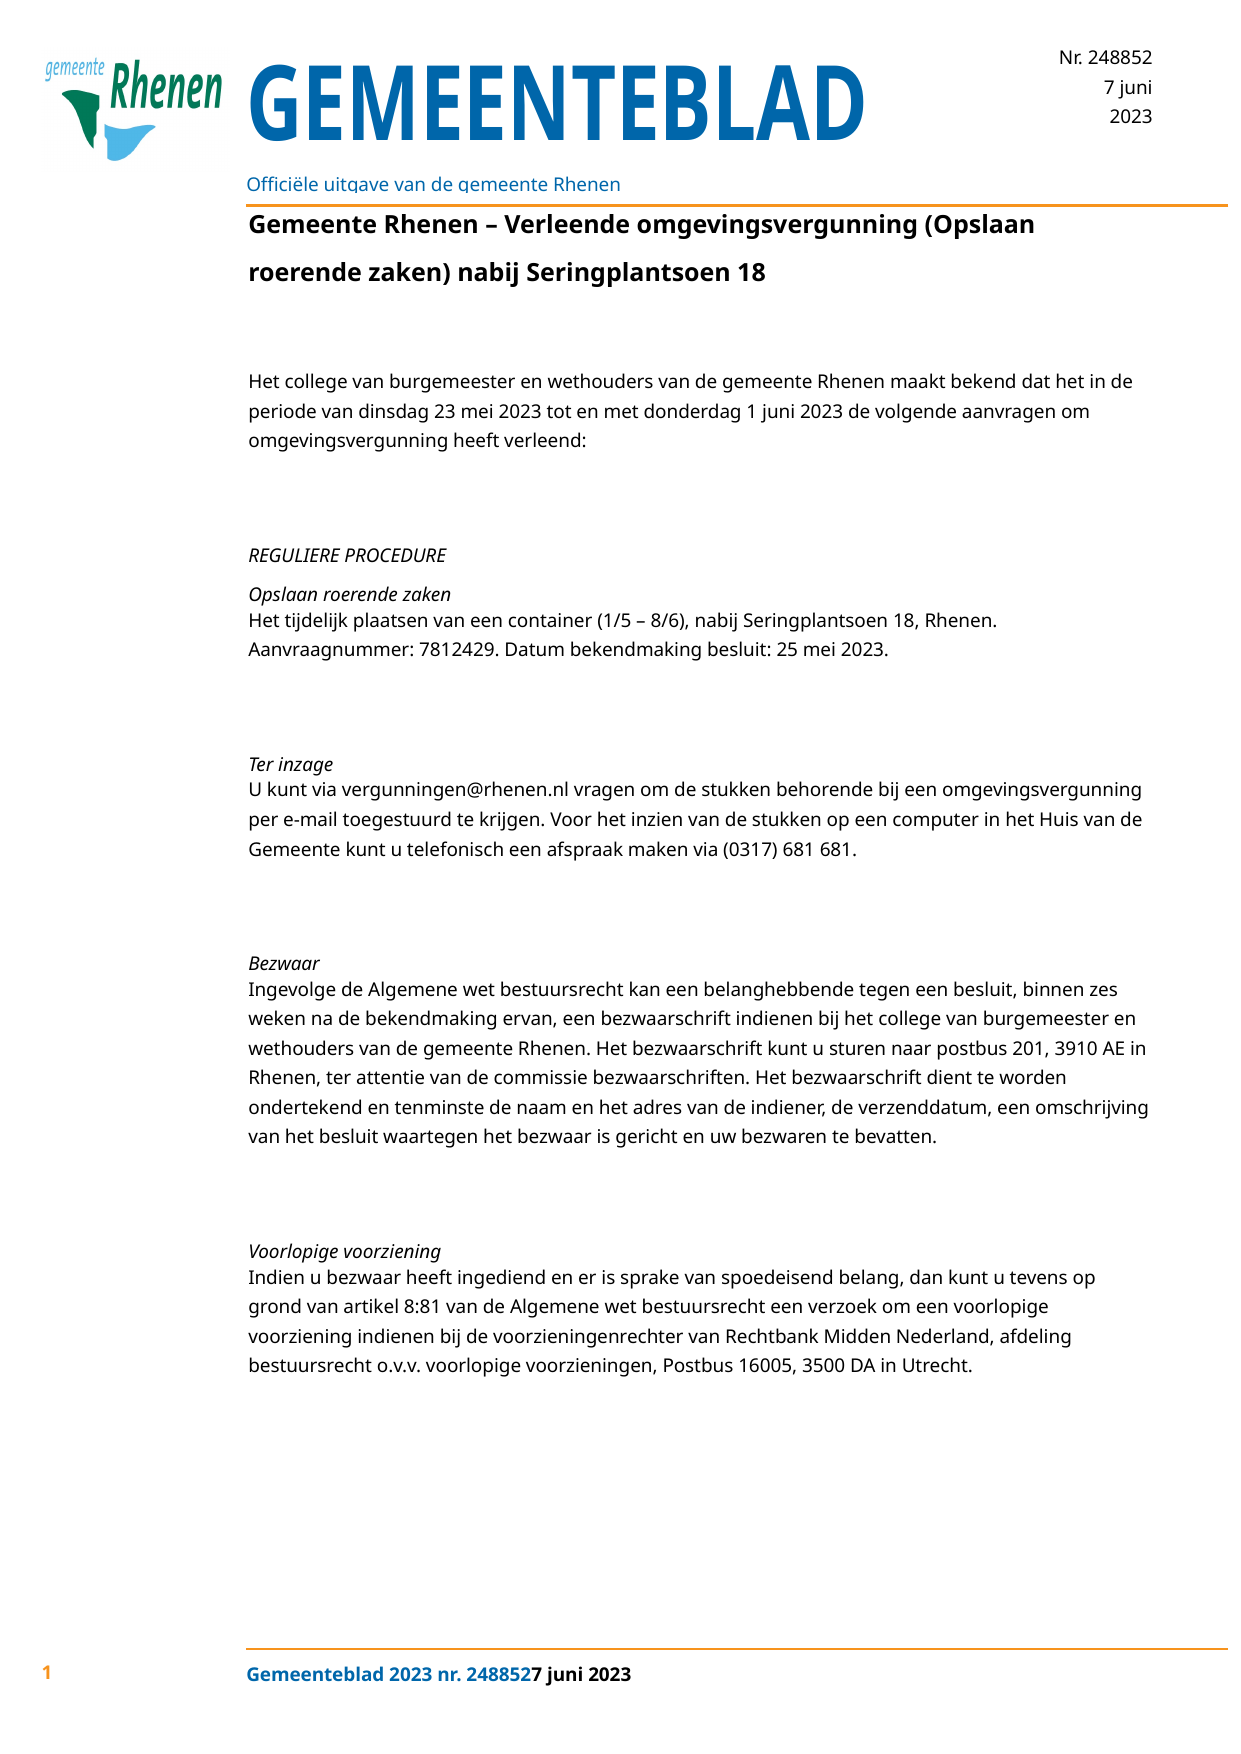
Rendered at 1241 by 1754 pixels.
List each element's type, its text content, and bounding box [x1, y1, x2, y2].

text Voorlopige voorziening [248, 1238, 1152, 1264]
text REGULIERE PROCEDURE [248, 542, 1152, 568]
text Ter inzage [248, 751, 1152, 777]
text Bezwaar [248, 950, 1152, 976]
text Gemeente Rhenen – Verleende omgevingsvergunning (Opslaan roerende zaken) nabij Seringplantsoen 18 [248, 207, 1152, 288]
text Het college van burgemeester en wethouders van de gemeente Rhenen maakt bekend dat het in de periode van dinsdag 23 mei 2023 tot en met donderdag 1 juni 2023 de volgende aanvragen om omgevingsvergunning heeft verleend: [248, 368, 1152, 453]
text U kunt via vergunningen@rhenen.nl vragen om de stukken behorende bij een omgevingsvergunning per e-mail toegestuurd te krijgen. Voor het inzien van de stukken op een computer in het Huis van de Gemeente kunt u telefonisch een afspraak maken via (0317) 681 681. [248, 777, 1152, 861]
picture [41, 47, 231, 172]
text Ingevolge de Algemene wet bestuursrecht kan een belanghebbende tegen een besluit, binnen zes weken na de bekendmaking ervan, een bezwaarschrift indienen bij het college van burgemeester en wethouders van de gemeente Rhenen. Het bezwaarschrift kunt u sturen naar postbus 201, 3910 AE in Rhenen, ter attentie van de commissie bezwaarschriften. Het bezwaarschrift dient te worden ondertekend en tenminste de naam en het adres van de indiener, de verzenddatum, een omschrijving van het besluit waartegen het bezwaar is gericht en uw bezwaren te bevatten. [248, 976, 1152, 1149]
text Opslaan roerende zaken [248, 581, 1152, 607]
text Het tijdelijk plaatsen van een container (1/5 – 8/6), nabij Seringplantsoen 18, Rhenen. Aanvraagnummer: 7812429. Datum bekendmaking besluit: 25 mei 2023. [248, 607, 1152, 662]
text Indien u bezwaar heeft ingediend en er is sprake van spoedeisend belang, dan kunt u tevens op grond van artikel 8:81 van de Algemene wet bestuursrecht een verzoek om een voorlopige voorziening indienen bij de voorzieningenrechter van Rechtbank Midden Nederland, afdeling bestuursrecht o.v.v. voorlopige voorzieningen, Postbus 16005, 3500 DA in Utrecht. [248, 1264, 1152, 1378]
